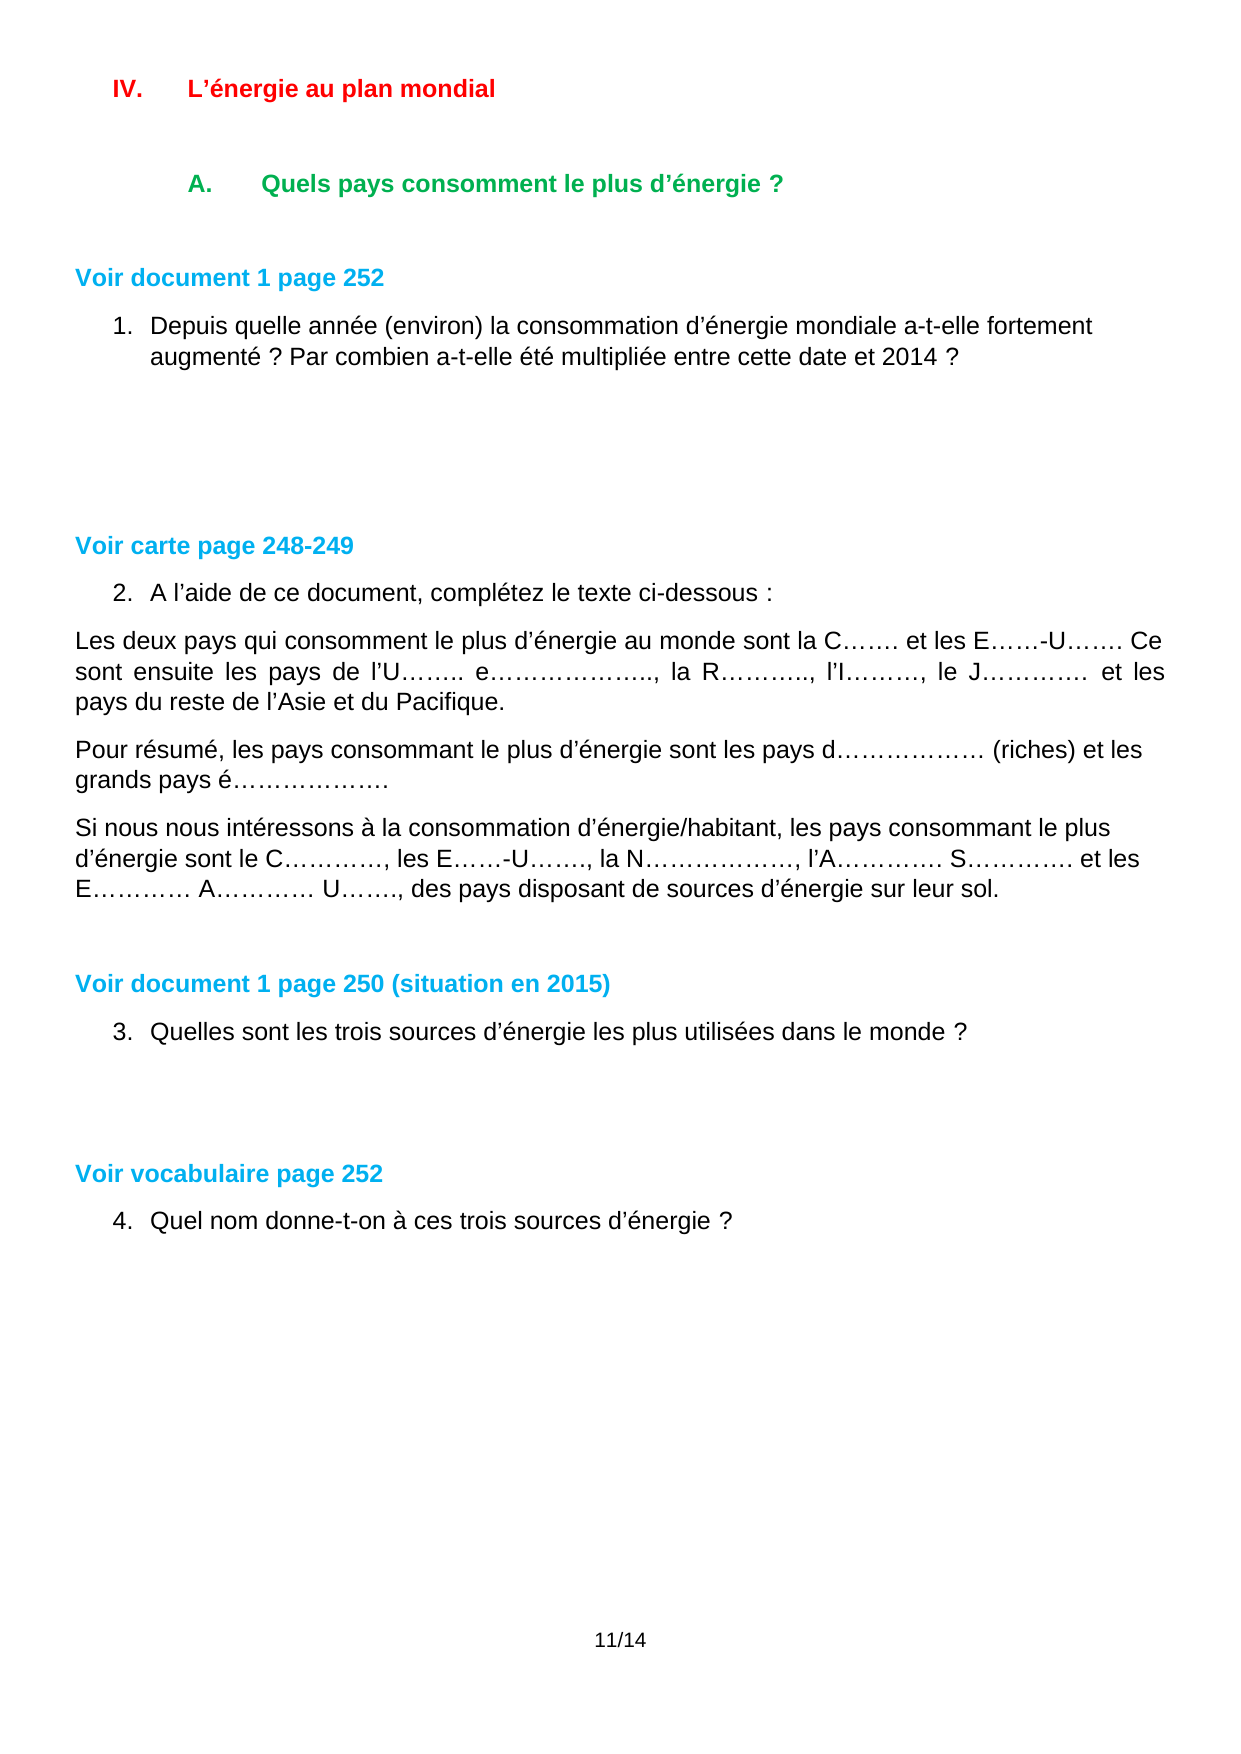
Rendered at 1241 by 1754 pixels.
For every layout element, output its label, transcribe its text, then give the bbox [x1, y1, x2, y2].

text Voir vocabulaire page 252 [75, 1159, 1165, 1187]
text Si nous nous intéressons à la consommation d’énergie/habitant, les pays consommant le plus d’énergie sont le C…………, les E……-U……., la N………………, l’A…………. S…………. et les E………… A………… U……., des pays disposant de sources d’énergie sur leur sol. [75, 813, 1165, 903]
text Voir document 1 page 252 [75, 263, 1165, 292]
text Les deux pays qui consomment le plus d’énergie au monde sont la C……. et les E……-U……. Ce sont ensuite les pays de l’U…….. e……………….., la R……….., l’I………, le J…………. et les pays du reste de l’Asie et du Pacifique. [75, 626, 1165, 716]
list Quelles sont les trois sources d’énergie les plus utilisées dans le monde ? [112, 1016, 1165, 1045]
list Depuis quelle année (environ) la consommation d’énergie mondiale a-t-elle fortement augmenté ? Par combien a-t-elle été multipliée entre cette date et 2014 ? [112, 311, 1165, 370]
text Pour résumé, les pays consommant le plus d’énergie sont les pays d……………… (riches) et les grands pays é………………. [75, 735, 1165, 794]
list Quel nom donne-t-on à ces trois sources d’énergie ? [112, 1206, 1165, 1235]
list A l’aide de ce document, complétez le texte ci-dessous : [112, 578, 1165, 607]
list L’énergie au plan mondial [112, 74, 1165, 102]
text Voir document 1 page 250 (situation en 2015) [75, 969, 1165, 998]
text Voir carte page 248-249 [75, 531, 1165, 560]
list Quels pays consomment le plus d’énergie ? [187, 168, 1165, 197]
